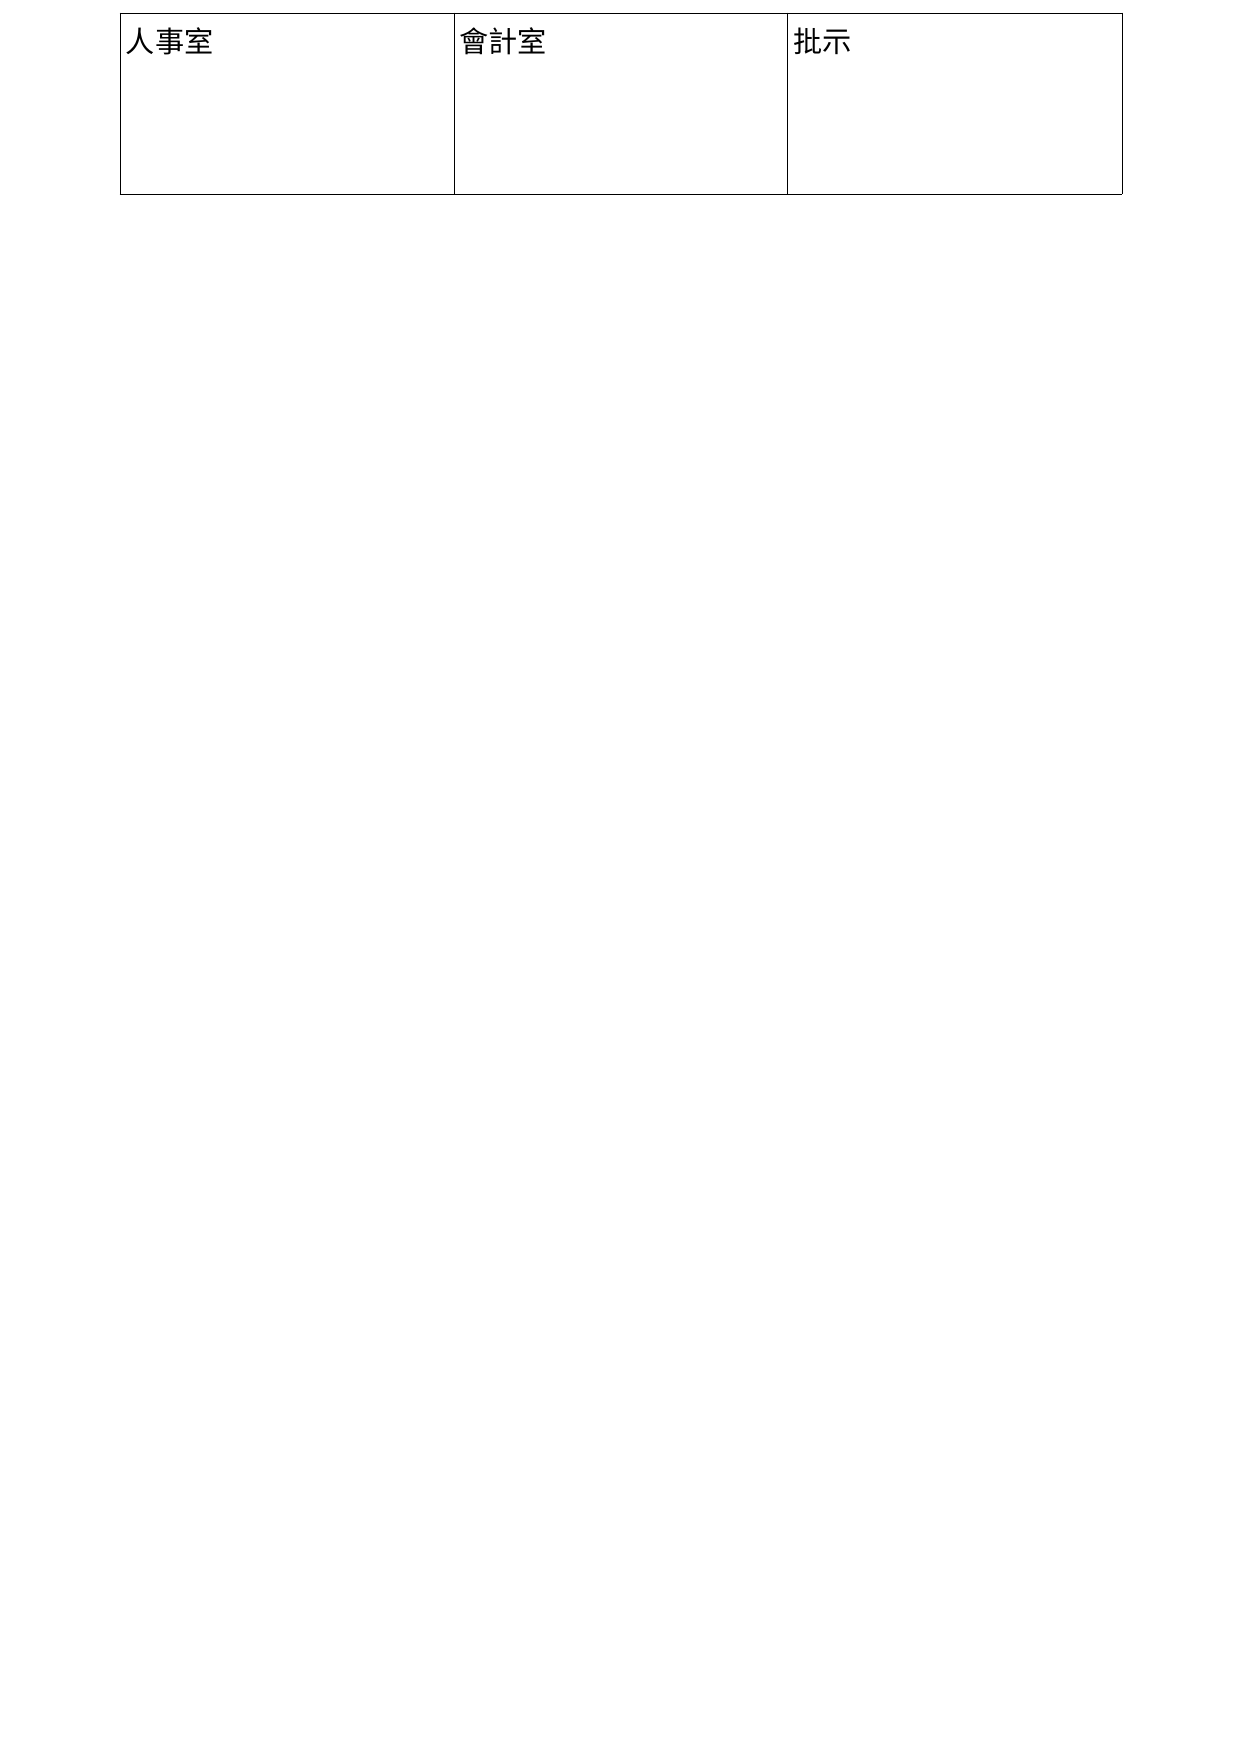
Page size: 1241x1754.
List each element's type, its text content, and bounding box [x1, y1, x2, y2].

table_cell 批示 [788, 14, 1122, 193]
table_cell 人事室 [121, 14, 454, 193]
table_cell 會計室 [455, 14, 787, 193]
